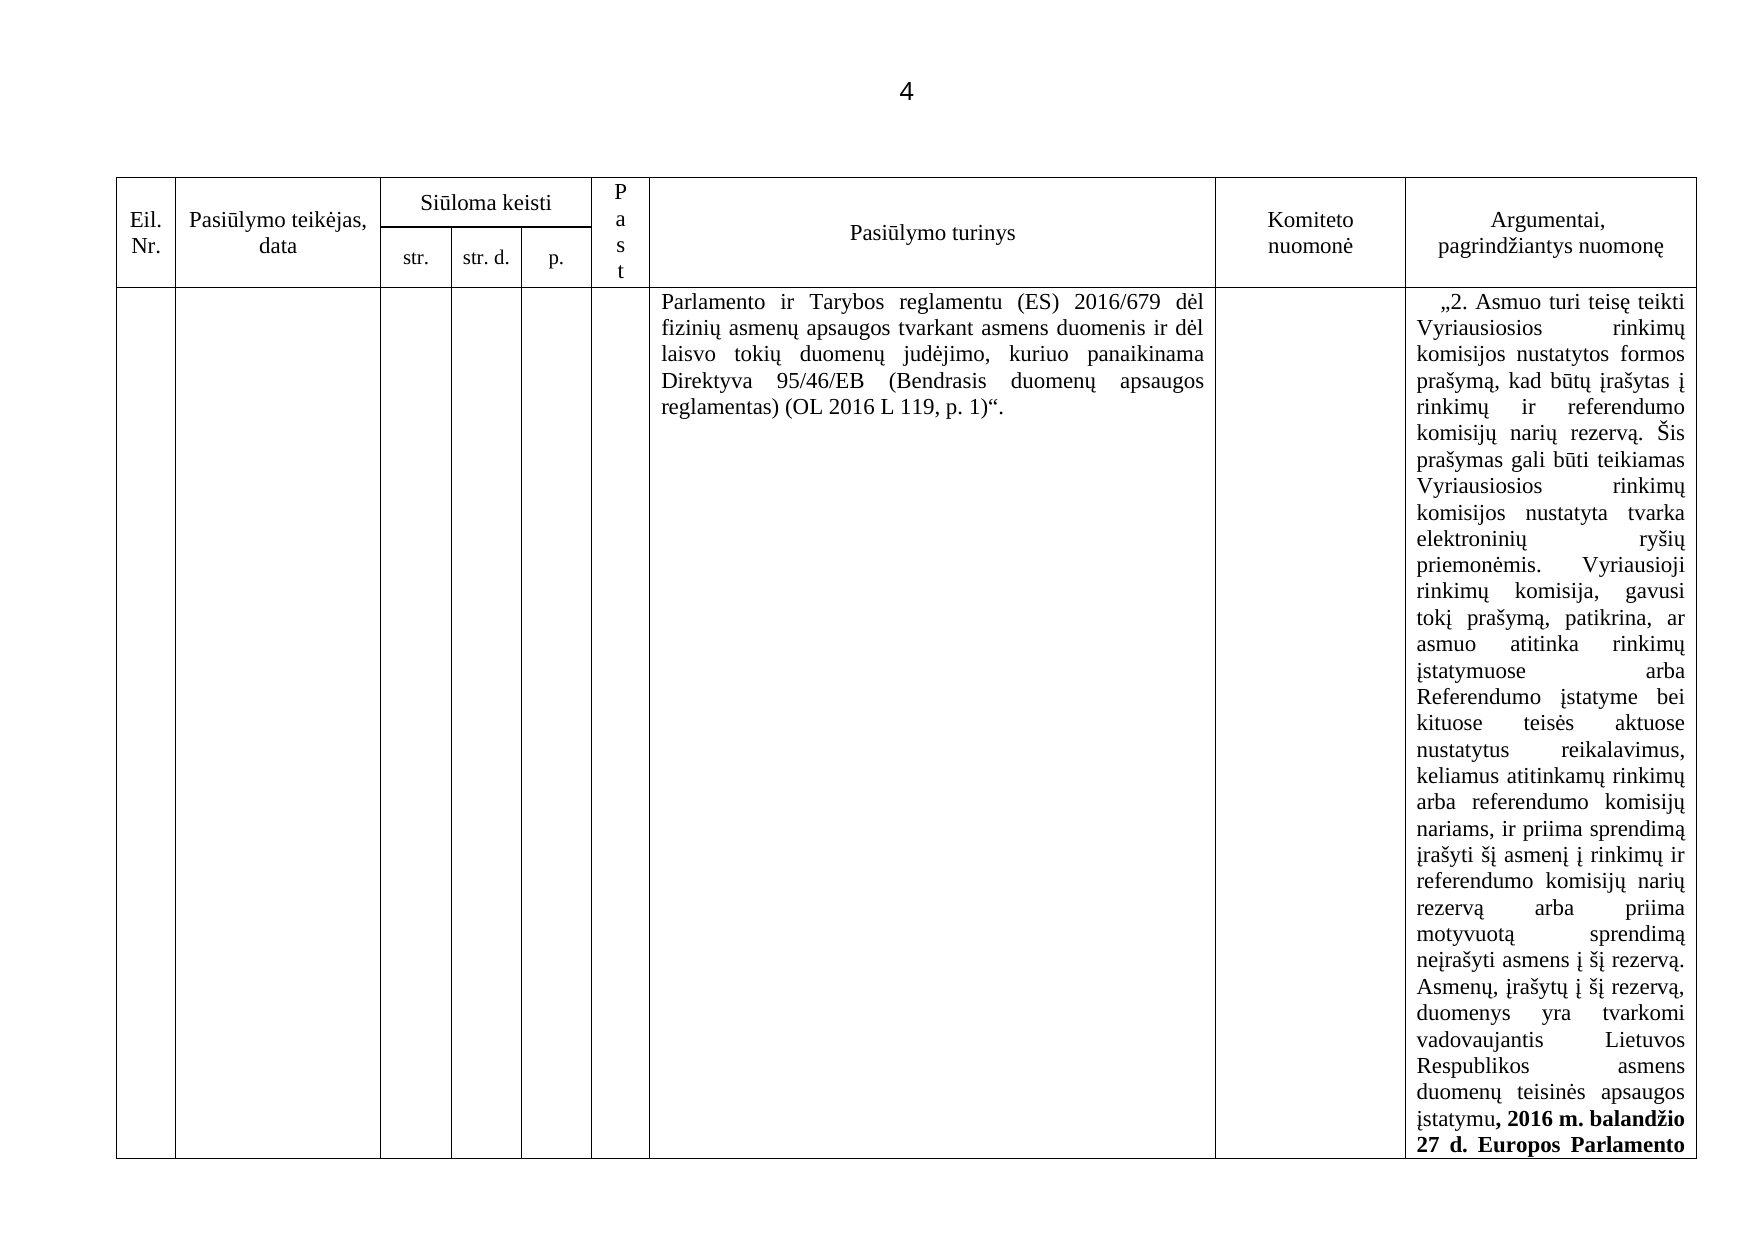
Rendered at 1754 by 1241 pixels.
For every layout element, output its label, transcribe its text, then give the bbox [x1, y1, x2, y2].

table_cell „2. Asmuo turi teisę teikti Vyriausiosios rinkimų komisijos nustatytos formos prašymą, kad būtų įrašytas į rinkimų ir referendumo komisijų narių rezervą. Šis prašymas gali būti teikiamas Vyriausiosios rinkimų komisijos nustatyta tvarka elektroninių ryšių priemonėmis. Vyriausioji rinkimų komisija, gavusi tokį prašymą, patikrina, ar asmuo atitinka rinkimų įstatymuose arba Referendumo įstatyme bei kituose teisės aktuose nustatytus reikalavimus, keliamus atitinkamų rinkimų arba referendumo komisijų nariams, ir priima sprendimą įrašyti šį asmenį į rinkimų ir referendumo komisijų narių rezervą arba priima motyvuotą sprendimą neįrašyti asmens į šį rezervą. Asmenų, įrašytų į šį rezervą, duomenys yra tvarkomi vadovaujantis Lietuvos Respublikos asmens duomenų teisinės apsaugos įstatymu, 2016 m. balandžio 27 d. Europos Parlamento [1406, 288, 1696, 1157]
table_cell str. d. [452, 228, 521, 287]
table_header Pastabos [592, 178, 649, 287]
table_cell [381, 288, 451, 1157]
table_header Pasiūlymo teikėjas, data [176, 178, 380, 287]
table_header Pasiūlymo turinys [650, 178, 1215, 287]
table_cell str. [381, 228, 451, 287]
table_cell [452, 288, 521, 1157]
table_cell [1216, 288, 1405, 1157]
table_cell [522, 288, 591, 1157]
table_cell [592, 288, 649, 1157]
table_cell [117, 288, 175, 1157]
table_header Eil. Nr. [117, 178, 175, 287]
table_header Siūloma keisti [381, 178, 591, 226]
table_header Argumentai, pagrindžiantys nuomonę [1406, 178, 1696, 287]
table_cell Parlamento ir Tarybos reglamentu (ES) 2016/679 dėl fizinių asmenų apsaugos tvarkant asmens duomenis ir dėl laisvo tokių duomenų judėjimo, kuriuo panaikinama Direktyva 95/46/EB (Bendrasis duomenų apsaugos reglamentas) (OL 2016 L 119, p. 1)“. [650, 288, 1215, 1157]
table_cell p. [522, 228, 591, 287]
table_cell [176, 288, 380, 1157]
table_header Komiteto nuomonė [1216, 178, 1405, 287]
